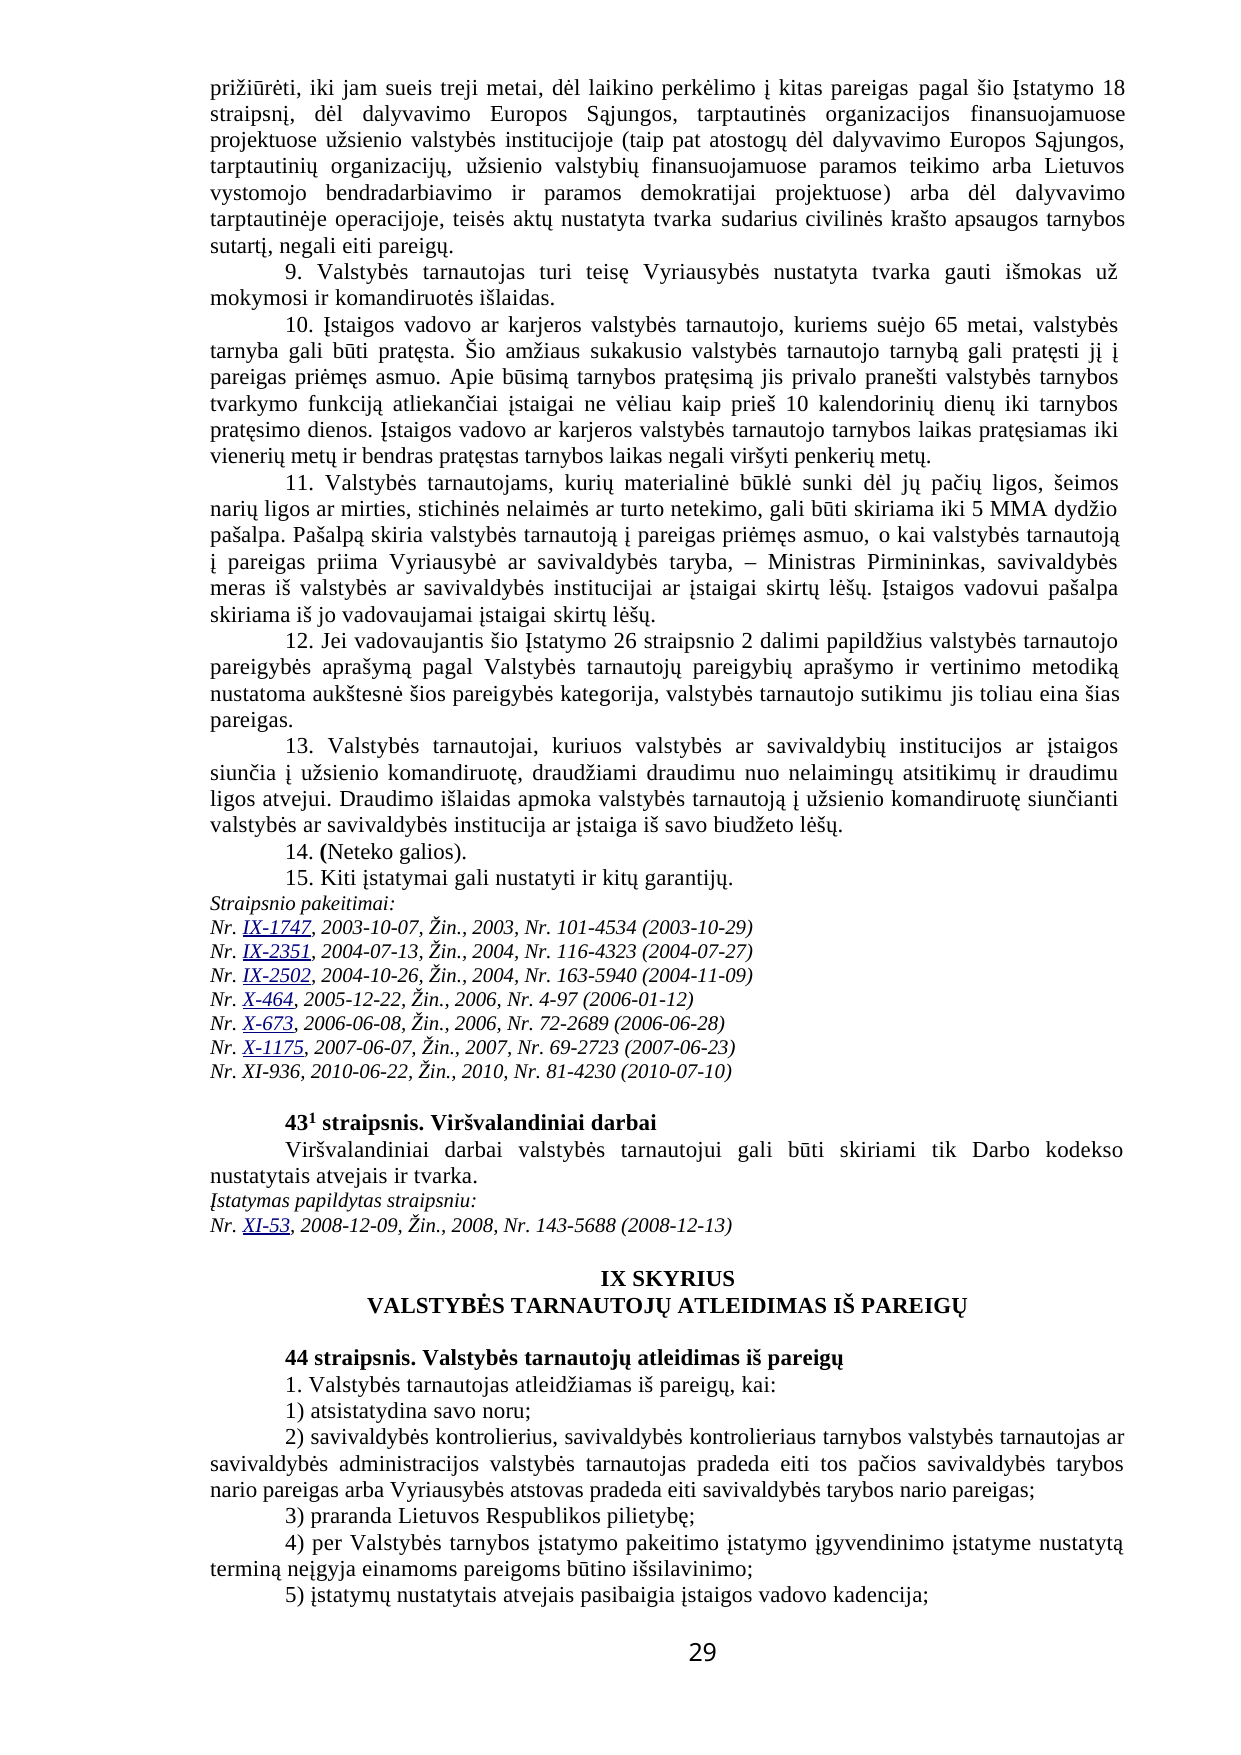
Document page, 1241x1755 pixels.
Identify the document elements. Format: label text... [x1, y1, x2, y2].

text 431 straipsnis. Viršvalandiniai darbai [210, 1109, 1120, 1136]
text Nr. X-673, 2006-06-08, Žin., 2006, Nr. 72-2689 (2006-06-28) [210, 1011, 1120, 1035]
text Viršvalandiniai darbai valstybės tarnautojui gali būti skiriami tik Darbo kodekso nustatytais atvejais ir tvarka. [210, 1136, 1126, 1188]
text 14. (Neteko galios). [210, 838, 1120, 864]
text Nr. XI-53, 2008-12-09, Žin., 2008, Nr. 143-5688 (2008-12-13) [210, 1212, 1120, 1237]
text Įstatymas papildytas straipsniu: [210, 1188, 1126, 1212]
text 5) įstatymų nustatytais atvejais pasibaigia įstaigos vadovo kadencija; [210, 1582, 1126, 1608]
text VALSTYBĖS TARNAUTOJŲ ATLEIDIMAS IŠ PAREIGŲ [210, 1292, 1126, 1318]
text 1. Valstybės tarnautojas atleidžiamas iš pareigų, kai: [210, 1371, 1126, 1397]
text Nr. IX-1747, 2003-10-07, Žin., 2003, Nr. 101-4534 (2003-10-29) [210, 914, 1120, 939]
text 11. Valstybės tarnautojams, kurių materialinė būklė sunki dėl jų pačių ligos, šeimos narių ligos ar mirties, stichinės nelaimės ar turto netekimo, gali būti skiriama iki 5 MMA dydžio pašalpa. Pašalpą skiria valstybės tarnautoją į pareigas priėmęs asmuo, o kai valstybės tarnautoją į pareigas priima Vyriausybė ar savivaldybės taryba, – Ministras Pirmininkas, savivaldybės meras iš valstybės ar savivaldybės institucijai ar įstaigai skirtų lėšų. Įstaigos vadovui pašalpa skiriama iš jo vadovaujamai įstaigai skirtų lėšų. [210, 469, 1120, 627]
text 10. Įstaigos vadovo ar karjeros valstybės tarnautojo, kuriems suėjo 65 metai, valstybės tarnyba gali būti pratęsta. Šio amžiaus sukakusio valstybės tarnautojo tarnybą gali pratęsti jį į pareigas priėmęs asmuo. Apie būsimą tarnybos pratęsimą jis privalo pranešti valstybės tarnybos tvarkymo funkciją atliekančiai įstaigai ne vėliau kaip prieš 10 kalendorinių dienų iki tarnybos pratęsimo dienos. Įstaigos vadovo ar karjeros valstybės tarnautojo tarnybos laikas pratęsiamas iki vienerių metų ir bendras pratęstas tarnybos laikas negali viršyti penkerių metų. [210, 311, 1120, 469]
text Nr. XI-936, 2010-06-22, Žin., 2010, Nr. 81-4230 (2010-07-10) [210, 1059, 1120, 1083]
text Nr. IX-2351, 2004-07-13, Žin., 2004, Nr. 116-4323 (2004-07-27) [210, 939, 1120, 963]
text prižiūrėti, iki jam sueis treji metai, dėl laikino perkėlimo į kitas pareigas pagal šio Įstatymo 18 straipsnį, dėl dalyvavimo Europos Sąjungos, tarptautinės organizacijos finansuojamuose projektuose užsienio valstybės institucijoje (taip pat atostogų dėl dalyvavimo Europos Sąjungos, tarptautinių organizacijų, užsienio valstybių finansuojamuose paramos teikimo arba Lietuvos vystomojo bendradarbiavimo ir paramos demokratijai projektuose) arba dėl dalyvavimo tarptautinėje operacijoje, teisės aktų nustatyta tvarka sudarius civilinės krašto apsaugos tarnybos sutartį, negali eiti pareigų. [210, 73, 1126, 258]
text 1) atsistatydina savo noru; [210, 1397, 1126, 1423]
text 15. Kiti įstatymai gali nustatyti ir kitų garantijų. [210, 864, 1126, 891]
text Straipsnio pakeitimai: [210, 891, 1126, 914]
subtitle IX SKYRIUS [210, 1265, 1126, 1292]
text Nr. IX-2502, 2004-10-26, Žin., 2004, Nr. 163-5940 (2004-11-09) [210, 963, 1120, 987]
text 3) praranda Lietuvos Respublikos pilietybę; [210, 1502, 1126, 1529]
text Nr. X-1175, 2007-06-07, Žin., 2007, Nr. 69-2723 (2007-06-23) [210, 1035, 1120, 1059]
text 4) per Valstybės tarnybos įstatymo pakeitimo įstatymo įgyvendinimo įstatyme nustatytą terminą neįgyja einamoms pareigoms būtino išsilavinimo; [210, 1529, 1126, 1582]
text 44 straipsnis. Valstybės tarnautojų atleidimas iš pareigų [210, 1344, 1126, 1371]
text 2) savivaldybės kontrolierius, savivaldybės kontrolieriaus tarnybos valstybės tarnautojas ar savivaldybės administracijos valstybės tarnautojas pradeda eiti tos pačios savivaldybės tarybos nario pareigas arba Vyriausybės atstovas pradeda eiti savivaldybės tarybos nario pareigas; [210, 1423, 1126, 1502]
text 13. Valstybės tarnautojai, kuriuos valstybės ar savivaldybių institucijos ar įstaigos siunčia į užsienio komandiruotę, draudžiami draudimu nuo nelaimingų atsitikimų ir draudimu ligos atvejui. Draudimo išlaidas apmoka valstybės tarnautoją į užsienio komandiruotę siunčianti valstybės ar savivaldybės institucija ar įstaiga iš savo biudžeto lėšų. [210, 732, 1120, 838]
text Nr. X-464, 2005-12-22, Žin., 2006, Nr. 4-97 (2006-01-12) [210, 987, 1120, 1011]
text 12. Jei vadovaujantis šio Įstatymo 26 straipsnio 2 dalimi papildžius valstybės tarnautojo pareigybės aprašymą pagal Valstybės tarnautojų pareigybių aprašymo ir vertinimo metodiką nustatoma aukštesnė šios pareigybės kategorija, valstybės tarnautojo sutikimu jis toliau eina šias pareigas. [210, 627, 1120, 732]
text 9. Valstybės tarnautojas turi teisę Vyriausybės nustatyta tvarka gauti išmokas už mokymosi ir komandiruotės išlaidas. [210, 258, 1120, 311]
